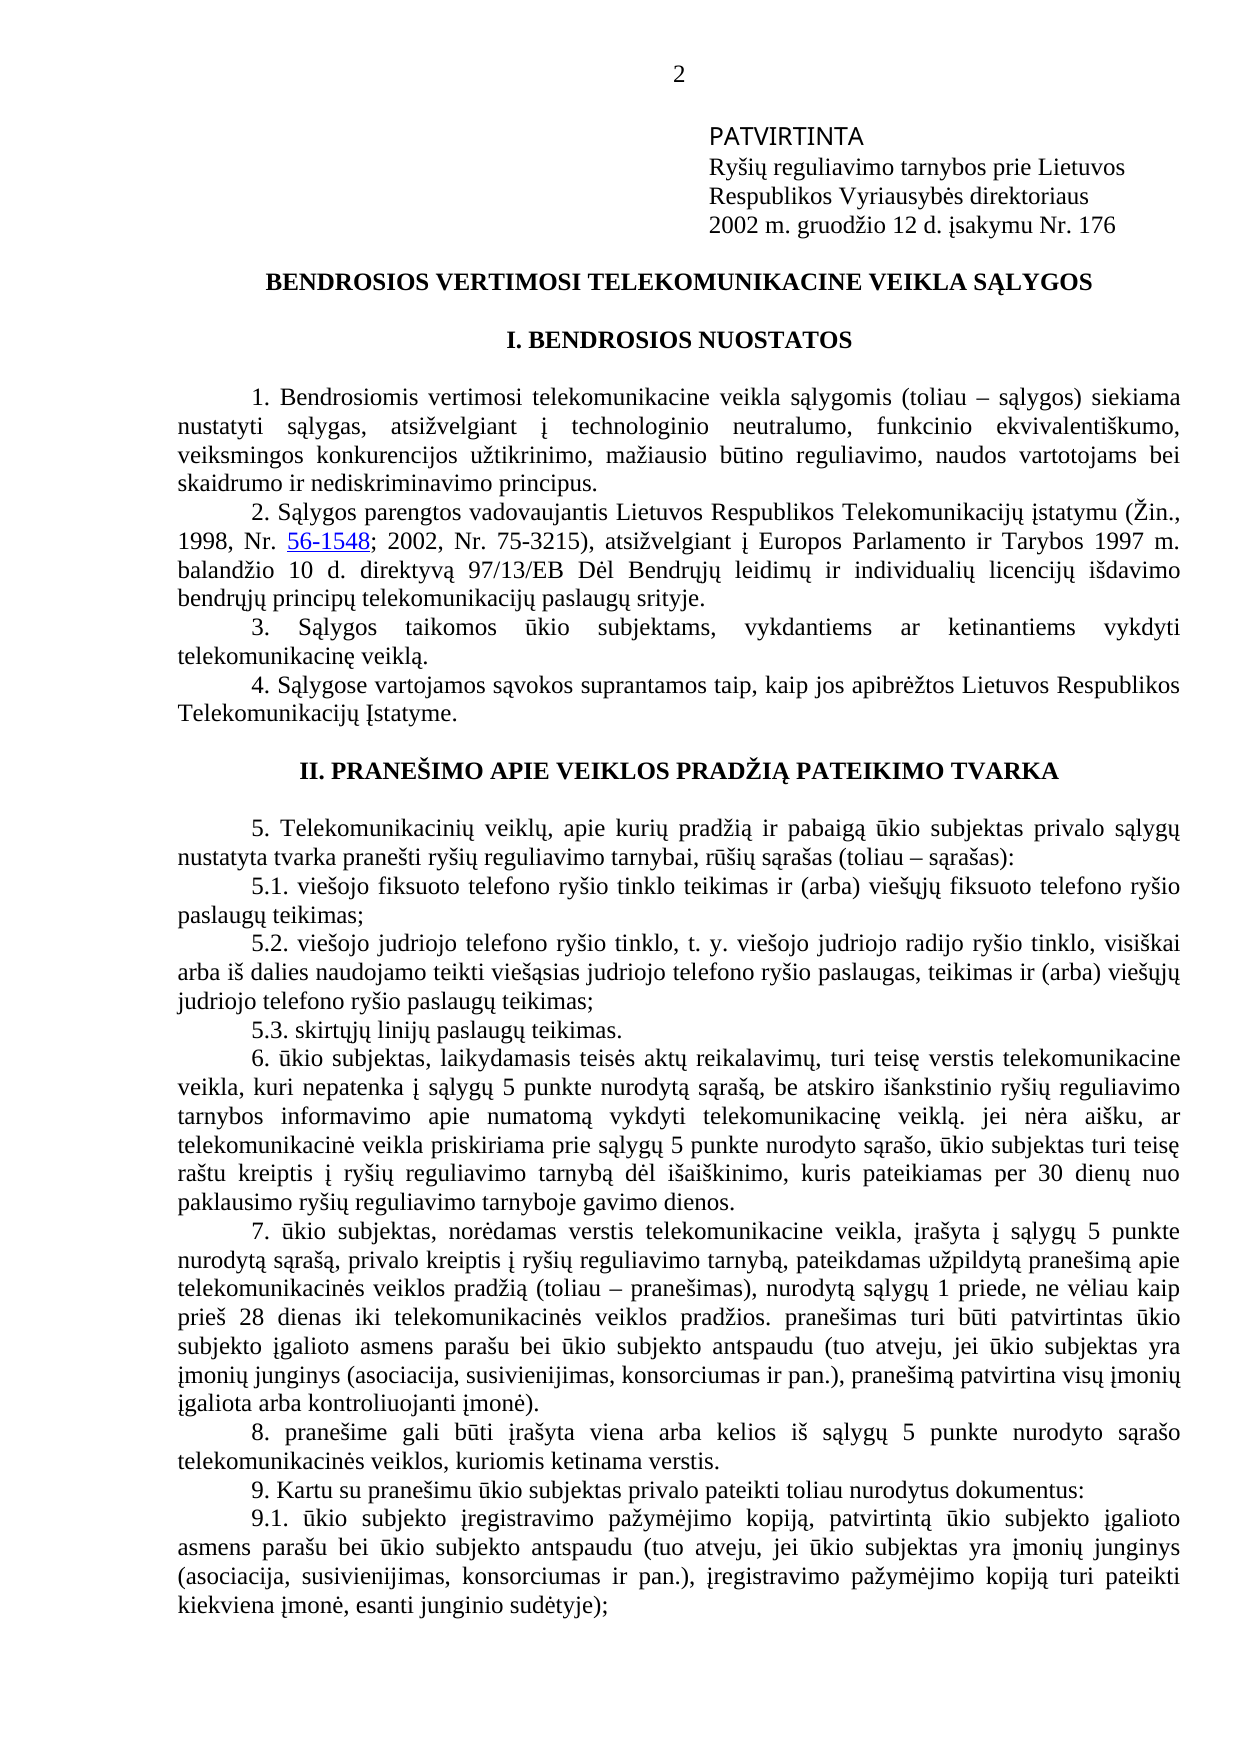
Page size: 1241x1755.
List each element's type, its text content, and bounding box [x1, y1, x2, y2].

text 7. ūkio subjektas, norėdamas verstis telekomunikacine veikla, įrašyta į sąlygų 5 punkte nurodytą sąrašą, privalo kreiptis į ryšių reguliavimo tarnybą, pateikdamas užpildytą pranešimą apie telekomunikacinės veiklos pradžią (toliau – pranešimas), nurodytą sąlygų 1 priede, ne vėliau kaip prieš 28 dienas iki telekomunikacinės veiklos pradžios. pranešimas turi būti patvirtintas ūkio subjekto įgalioto asmens parašu bei ūkio subjekto antspaudu (tuo atveju, jei ūkio subjektas yra įmonių junginys (asociacija, susivienijimas, konsorciumas ir pan.), pranešimą patvirtina visų įmonių įgaliota arba kontroliuojanti įmonė). [177, 1216, 1181, 1417]
text 4. Sąlygose vartojamos sąvokos suprantamos taip, kaip jos apibrėžtos Lietuvos Respublikos Telekomunikacijų Įstatyme. [177, 670, 1181, 727]
text 3. Sąlygos taikomos ūkio subjektams, vykdantiems ar ketinantiems vykdyti telekomunikacinę veiklą. [177, 612, 1181, 670]
text 5.2. viešojo judriojo telefono ryšio tinklo, t. y. viešojo judriojo radijo ryšio tinklo, visiškai arba iš dalies naudojamo teikti viešąsias judriojo telefono ryšio paslaugas, teikimas ir (arba) viešųjų judriojo telefono ryšio paslaugų teikimas; [177, 928, 1181, 1015]
text 5.3. skirtųjų linijų paslaugų teikimas. [177, 1015, 1181, 1043]
text 2002 m. gruodžio 12 d. įsakymu Nr. 176 [177, 210, 1181, 238]
text 5. Telekomunikacinių veiklų, apie kurių pradžią ir pabaigą ūkio subjektas privalo sąlygų nustatyta tvarka pranešti ryšių reguliavimo tarnybai, rūšių sąrašas (toliau – sąrašas): [177, 813, 1181, 871]
text 6. ūkio subjektas, laikydamasis teisės aktų reikalavimų, turi teisę verstis telekomunikacine veikla, kuri nepatenka į sąlygų 5 punkte nurodytą sąrašą, be atskiro išankstinio ryšių reguliavimo tarnybos informavimo apie numatomą vykdyti telekomunikacinę veiklą. jei nėra aišku, ar telekomunikacinė veikla priskiriama prie sąlygų 5 punkte nurodyto sąrašo, ūkio subjektas turi teisę raštu kreiptis į ryšių reguliavimo tarnybą dėl išaiškinimo, kuris pateikiamas per 30 dienų nuo paklausimo ryšių reguliavimo tarnyboje gavimo dienos. [177, 1043, 1181, 1216]
text I. BENDROSIOS NUOSTATOS [177, 325, 1181, 353]
text 8. pranešime gali būti įrašyta viena arba kelios iš sąlygų 5 punkte nurodyto sąrašo telekomunikacinės veiklos, kuriomis ketinama verstis. [177, 1417, 1181, 1475]
text Respublikos Vyriausybės direktoriaus [177, 181, 1181, 210]
text Ryšių reguliavimo tarnybos prie Lietuvos [177, 152, 1181, 181]
text 1. Bendrosiomis vertimosi telekomunikacine veikla sąlygomis (toliau – sąlygos) siekiama nustatyti sąlygas, atsižvelgiant į technologinio neutralumo, funkcinio ekvivalentiškumo, veiksmingos konkurencijos užtikrinimo, mažiausio būtino reguliavimo, naudos vartotojams bei skaidrumo ir nediskriminavimo principus. [177, 382, 1181, 497]
text 2. Sąlygos parengtos vadovaujantis Lietuvos Respublikos Telekomunikacijų įstatymu (Žin., 1998, Nr. 56-1548; 2002, Nr. 75-3215), atsižvelgiant į Europos Parlamento ir Tarybos 1997 m. balandžio 10 d. direktyvą 97/13/EB Dėl Bendrųjų leidimų ir individualių licencijų išdavimo bendrųjų principų telekomunikacijų paslaugų srityje. [177, 497, 1181, 612]
text 5.1. viešojo fiksuoto telefono ryšio tinklo teikimas ir (arba) viešųjų fiksuoto telefono ryšio paslaugų teikimas; [177, 871, 1181, 928]
text PATVIRTINTA [709, 118, 1181, 152]
text bendrosios vertimosi telekomunikacine veikla sąlygos [177, 267, 1181, 296]
text 9. Kartu su pranešimu ūkio subjektas privalo pateikti toliau nurodytus dokumentus: [177, 1475, 1181, 1503]
text II. Pranešimo apie veiklos pradžią pateikimo tvarka [177, 756, 1181, 785]
text 9.1. ūkio subjekto įregistravimo pažymėjimo kopiją, patvirtintą ūkio subjekto įgalioto asmens parašu bei ūkio subjekto antspaudu (tuo atveju, jei ūkio subjektas yra įmonių junginys (asociacija, susivienijimas, konsorciumas ir pan.), įregistravimo pažymėjimo kopiją turi pateikti kiekviena įmonė, esanti junginio sudėtyje); [177, 1503, 1181, 1618]
